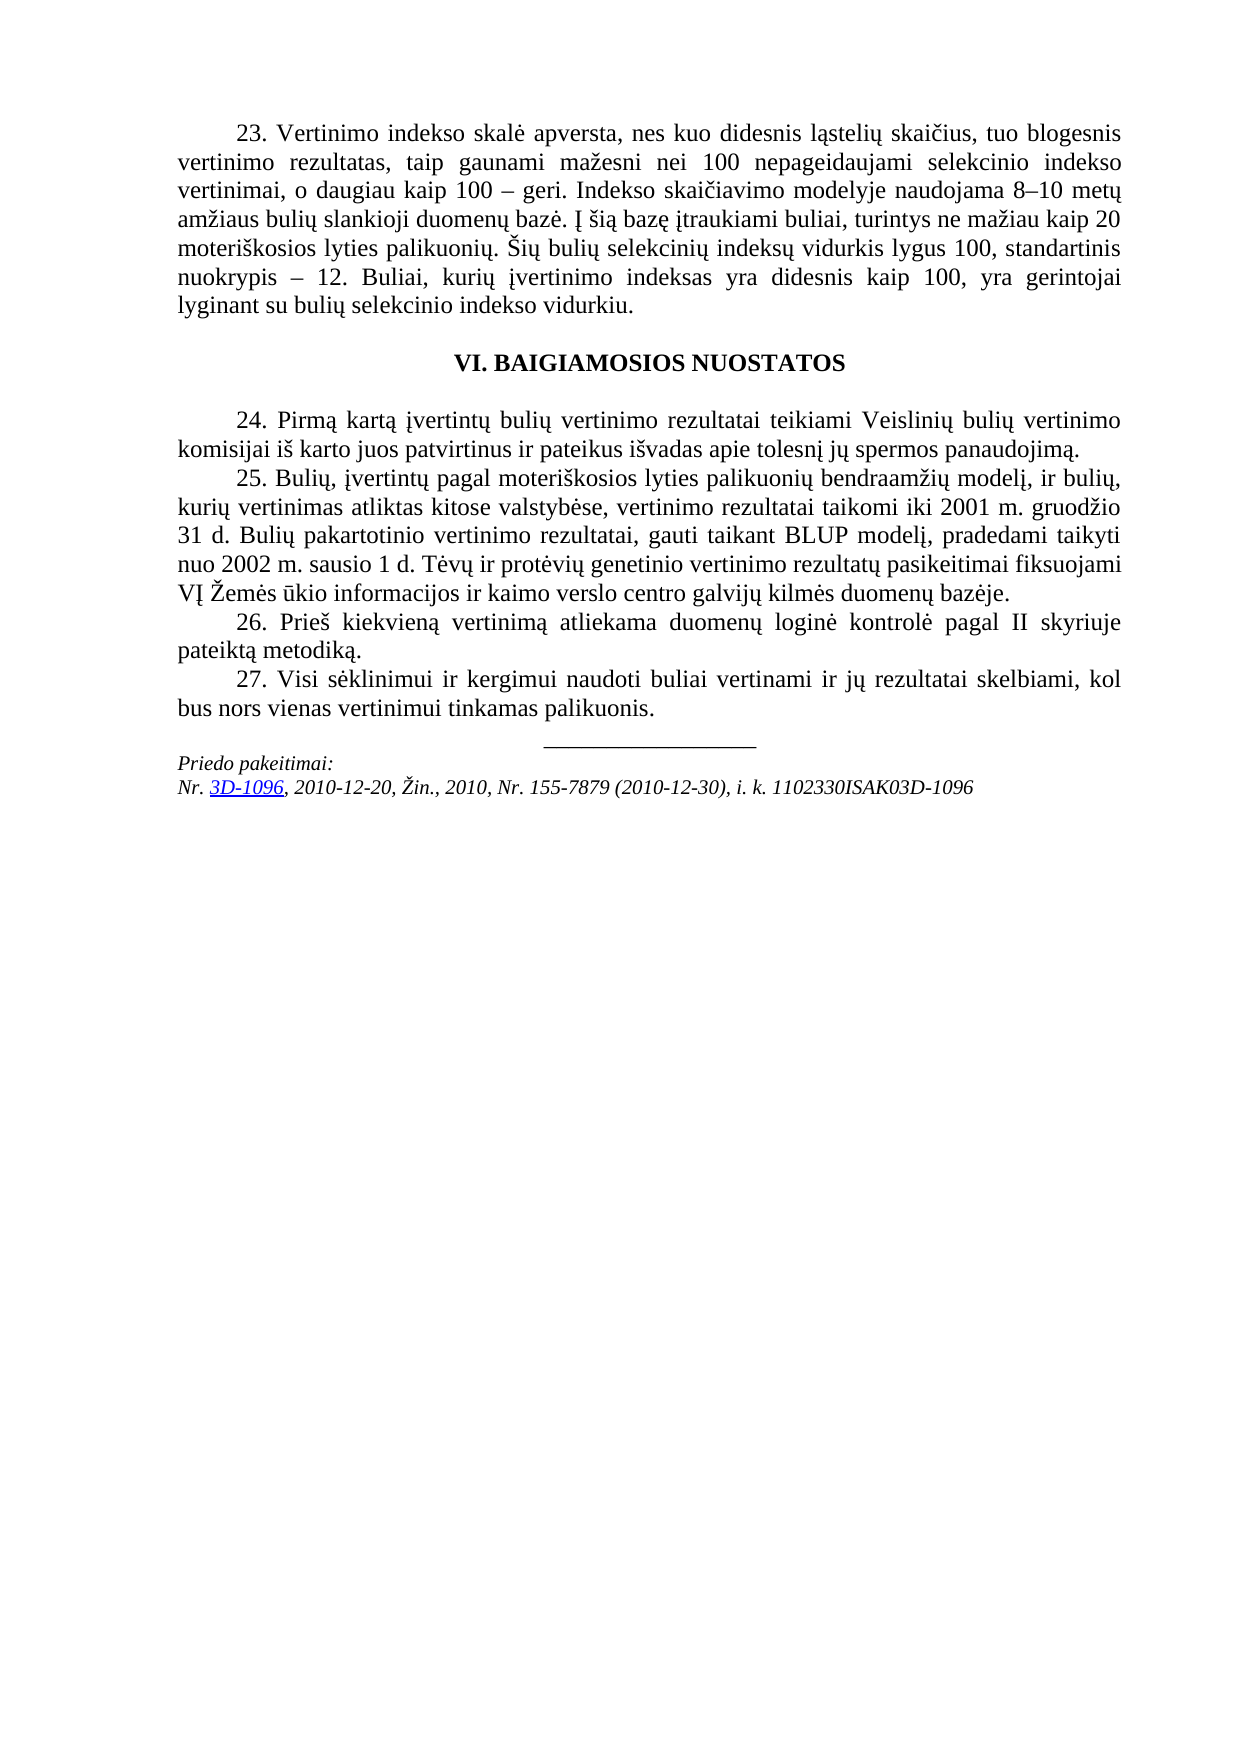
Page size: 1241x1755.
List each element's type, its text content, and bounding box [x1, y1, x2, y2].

text 24. Pirmą kartą įvertintų bulių vertinimo rezultatai teikiami Veislinių bulių vertinimo komisijai iš karto juos patvirtinus ir pateikus išvadas apie tolesnį jų spermos panaudojimą. [177, 406, 1122, 463]
text Priedo pakeitimai: [177, 751, 1122, 775]
text Nr. 3D-1096, 2010-12-20, Žin., 2010, Nr. 155-7879 (2010-12-30), i. k. 1102330ISAK03D-1096 [177, 775, 1122, 799]
text VI. BAIGIAMOSIOS NUOSTATOS [177, 348, 1122, 377]
text 27. Visi sėklinimui ir kergimui naudoti buliai vertinami ir jų rezultatai skelbiami, kol bus nors vienas vertinimui tinkamas palikuonis. [177, 664, 1122, 722]
text _________________ [177, 722, 1122, 751]
text 25. Bulių, įvertintų pagal moteriškosios lyties palikuonių bendraamžių modelį, ir bulių, kurių vertinimas atliktas kitose valstybėse, vertinimo rezultatai taikomi iki 2001 m. gruodžio 31 d. Bulių pakartotinio vertinimo rezultatai, gauti taikant BLUP modelį, pradedami taikyti nuo 2002 m. sausio 1 d. Tėvų ir protėvių genetinio vertinimo rezultatų pasikeitimai fiksuojami VĮ Žemės ūkio informacijos ir kaimo verslo centro galvijų kilmės duomenų bazėje. [177, 463, 1122, 607]
text 26. Prieš kiekvieną vertinimą atliekama duomenų loginė kontrolė pagal II skyriuje pateiktą metodiką. [177, 607, 1122, 664]
text 23. Vertinimo indekso skalė apversta, nes kuo didesnis ląstelių skaičius, tuo blogesnis vertinimo rezultatas, taip gaunami mažesni nei 100 nepageidaujami selekcinio indekso vertinimai, o daugiau kaip 100 – geri. Indekso skaičiavimo modelyje naudojama 8–10 metų amžiaus bulių slankioji duomenų bazė. Į šią bazę įtraukiami buliai, turintys ne mažiau kaip 20 moteriškosios lyties palikuonių. Šių bulių selekcinių indeksų vidurkis lygus 100, standartinis nuokrypis – 12. Buliai, kurių įvertinimo indeksas yra didesnis kaip 100, yra gerintojai lyginant su bulių selekcinio indekso vidurkiu. [177, 118, 1122, 319]
